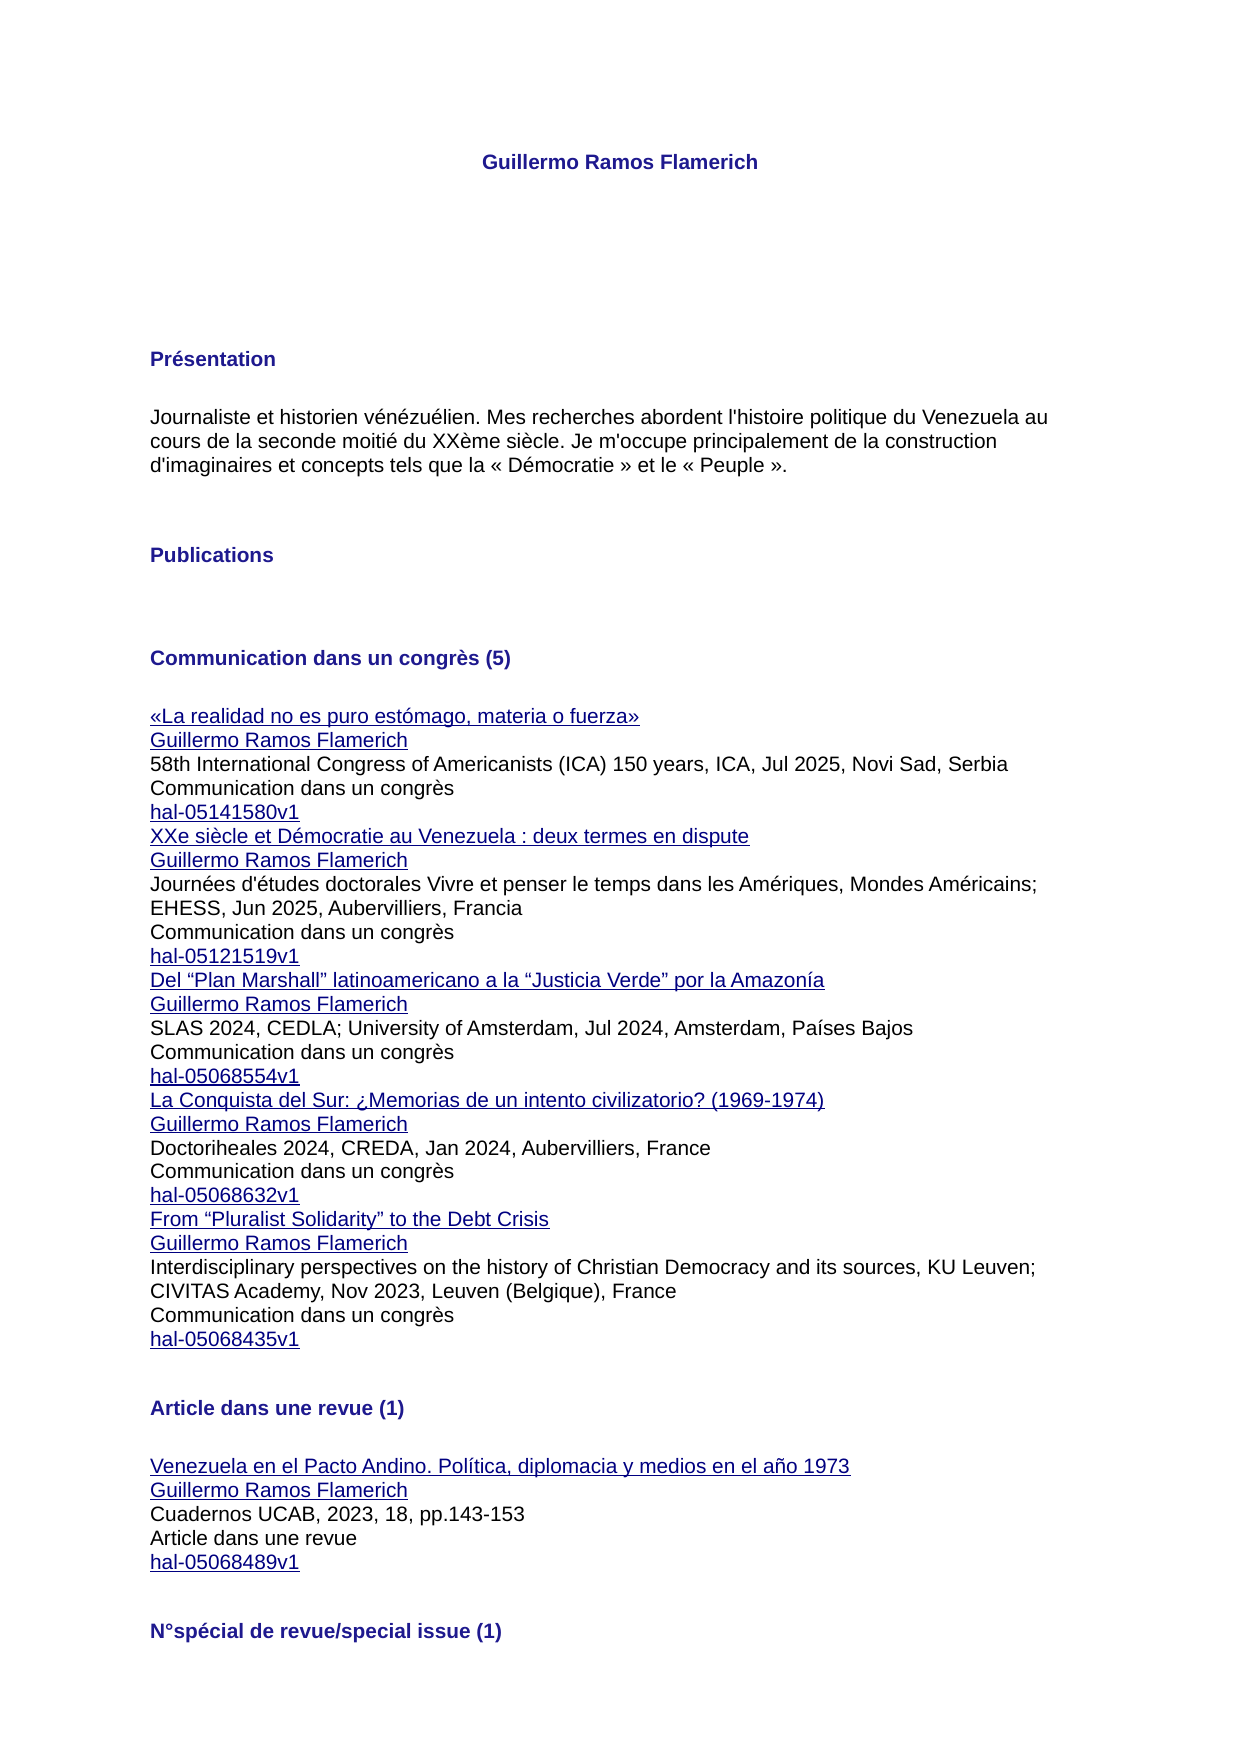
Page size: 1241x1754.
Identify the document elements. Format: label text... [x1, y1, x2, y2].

table_cell La Conquista del Sur: ¿Memorias de un intento civilizatorio? (1969-1974) Guillermo Ramos Flamerich Doctoriheales 2024, CREDA, Jan 2024, Aubervilliers, France Communication dans un congrès hal-05068632v1 [150, 1088, 1090, 1207]
subtitle Guillermo Ramos Flamerich [150, 150, 1090, 174]
subtitle Communication dans un congrès (5) [150, 646, 1090, 670]
table_cell XXe siècle et Démocratie au Venezuela : deux termes en dispute Guillermo Ramos Flamerich Journées d'études doctorales Vivre et penser le temps dans les Amériques, Mondes Américains; EHESS, Jun 2025, Aubervilliers, Francia Communication dans un congrès hal-05121519v1 [150, 824, 1090, 968]
table_cell From “Pluralist Solidarity” to the Debt Crisis Guillermo Ramos Flamerich Interdisciplinary perspectives on the history of Christian Democracy and its sources, KU Leuven; CIVITAS Academy, Nov 2023, Leuven (Belgique), France Communication dans un congrès hal-05068435v1 [150, 1207, 1090, 1351]
subtitle Publications [150, 543, 1090, 567]
subtitle Présentation [150, 347, 1090, 371]
text Journaliste et historien vénézuélien. Mes recherches abordent l'histoire politique du Venezuela au cours de la seconde moitié du XXème siècle. Je m'occupe principalement de la construction d'imaginaires et concepts tels que la « Démocratie » et le « Peuple ». [150, 405, 1090, 477]
table_cell Del “Plan Marshall” latinoamericano a la “Justicia Verde” por la Amazonía Guillermo Ramos Flamerich SLAS 2024, CEDLA; University of Amsterdam, Jul 2024, Amsterdam, Países Bajos Communication dans un congrès hal-05068554v1 [150, 968, 1090, 1087]
subtitle Article dans une revue (1) [150, 1396, 1090, 1420]
subtitle N°spécial de revue/special issue (1) [150, 1619, 1090, 1643]
table_header Venezuela en el Pacto Andino. Política, diplomacia y medios en el año 1973 Guillermo Ramos Flamerich Cuadernos UCAB, 2023, 18, pp.143-153 Article dans une revue hal-05068489v1 [150, 1454, 1090, 1574]
table_header «La realidad no es puro estómago, materia o fuerza» Guillermo Ramos Flamerich 58th International Congress of Americanists (ICA) 150 years, ICA, Jul 2025, Novi Sad, Serbia Communication dans un congrès hal-05141580v1 [150, 704, 1090, 824]
